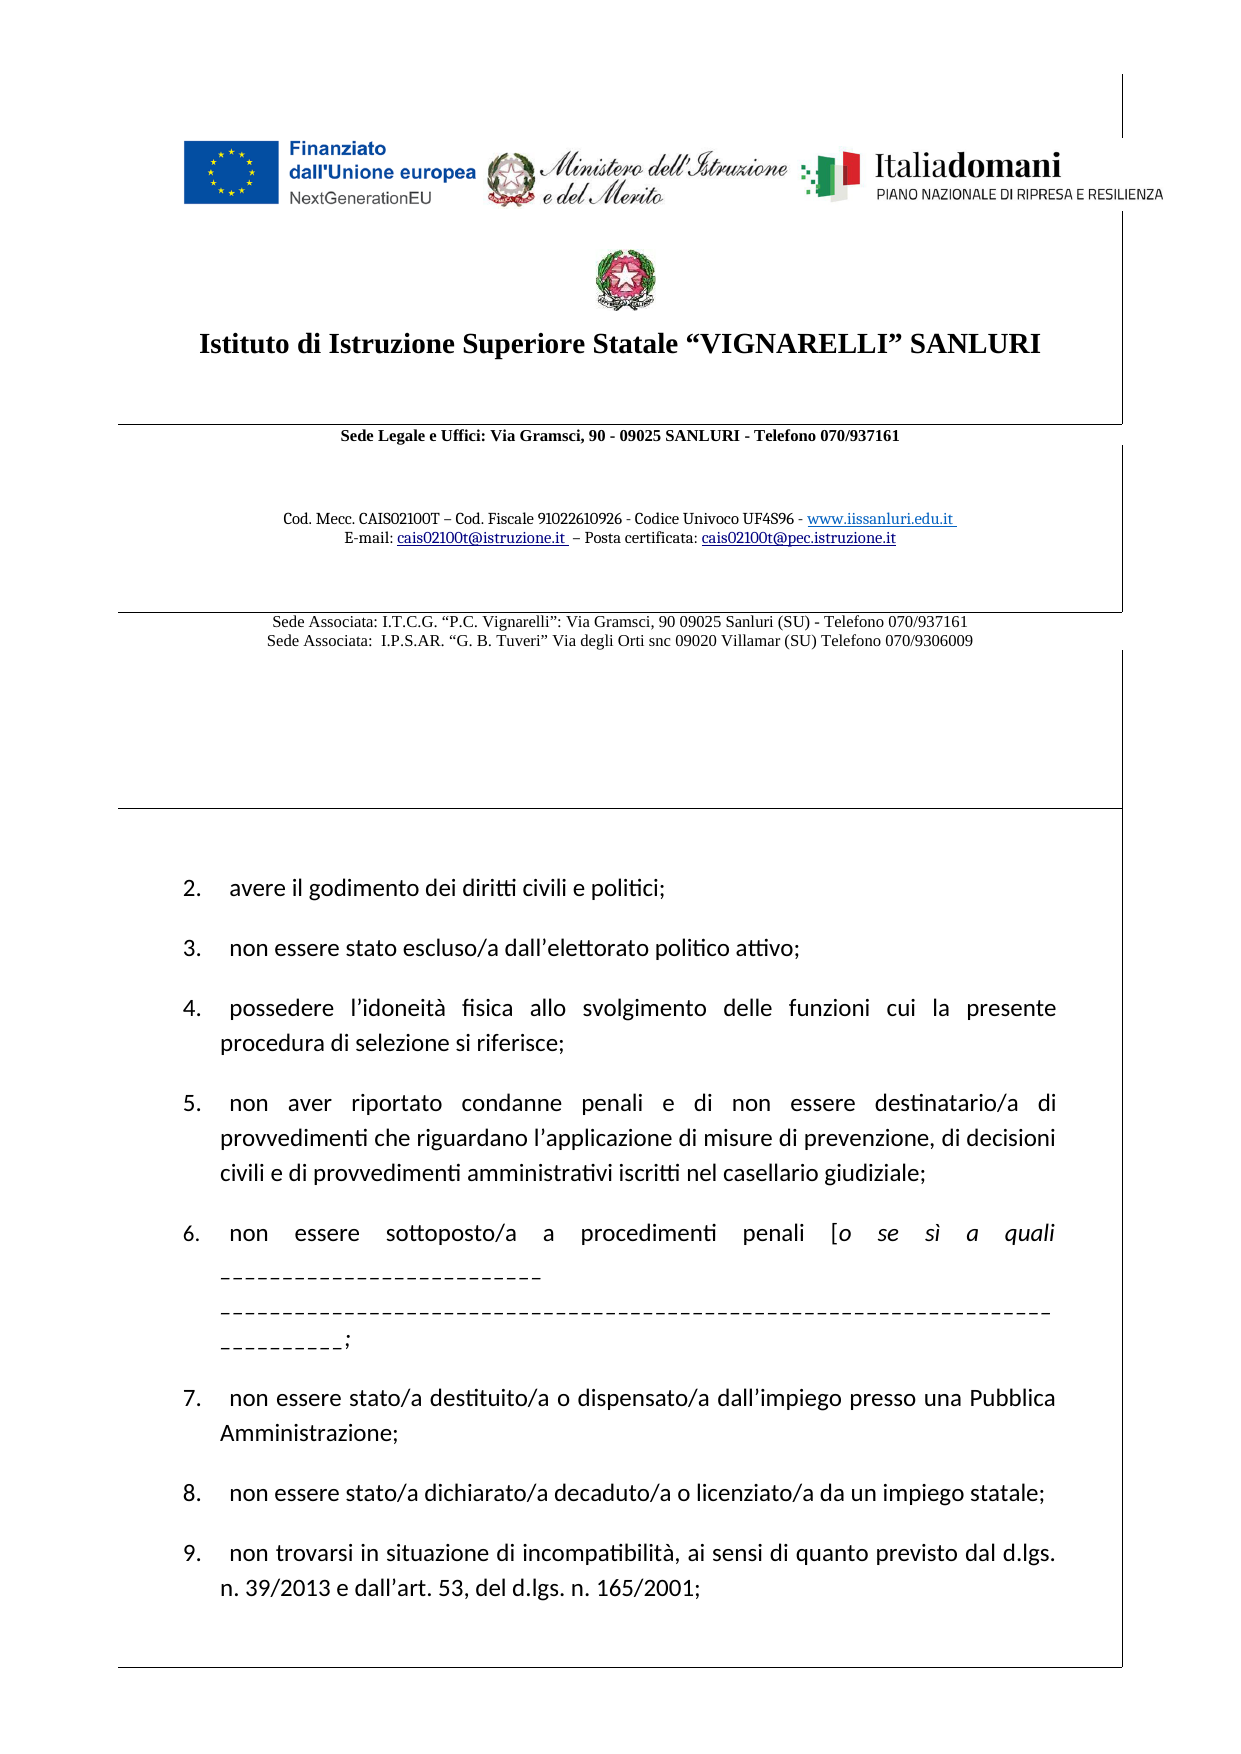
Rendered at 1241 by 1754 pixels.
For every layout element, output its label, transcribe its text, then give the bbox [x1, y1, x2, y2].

list avere il godimento dei diritti civili e politici; [118, 808, 1122, 868]
list possedere l’idoneità fisica allo svolgimento delle funzioni cui la presente procedura di selezione si riferisce; [118, 928, 1122, 1023]
list non essere stato/a dichiarato/a decaduto/a o licenziato/a da un impiego statale; [118, 1413, 1122, 1473]
list non essere stato/a destituito/a o dispensato/a dall’impiego presso una Pubblica Amministrazione; [118, 1318, 1122, 1413]
list non essere sottoposto/a a procedimenti penali [o se sì a quali __________________________ _____________________________________________________________________________; [118, 1153, 1122, 1318]
list non essere stato escluso/a dall’elettorato politico attivo; [118, 868, 1122, 928]
list non aver riportato condanne penali e di non essere destinatario/a di provvedimenti che riguardano l’applicazione di misure di prevenzione, di decisioni civili e di provvedimenti amministrativi iscritti nel casellario giudiziale; [118, 1023, 1122, 1153]
list non trovarsi in situazione di incompatibilità, ai sensi di quanto previsto dal d.lgs. n. 39/2013 e dall’art. 53, del d.lgs. n. 165/2001; [118, 1473, 1122, 1667]
